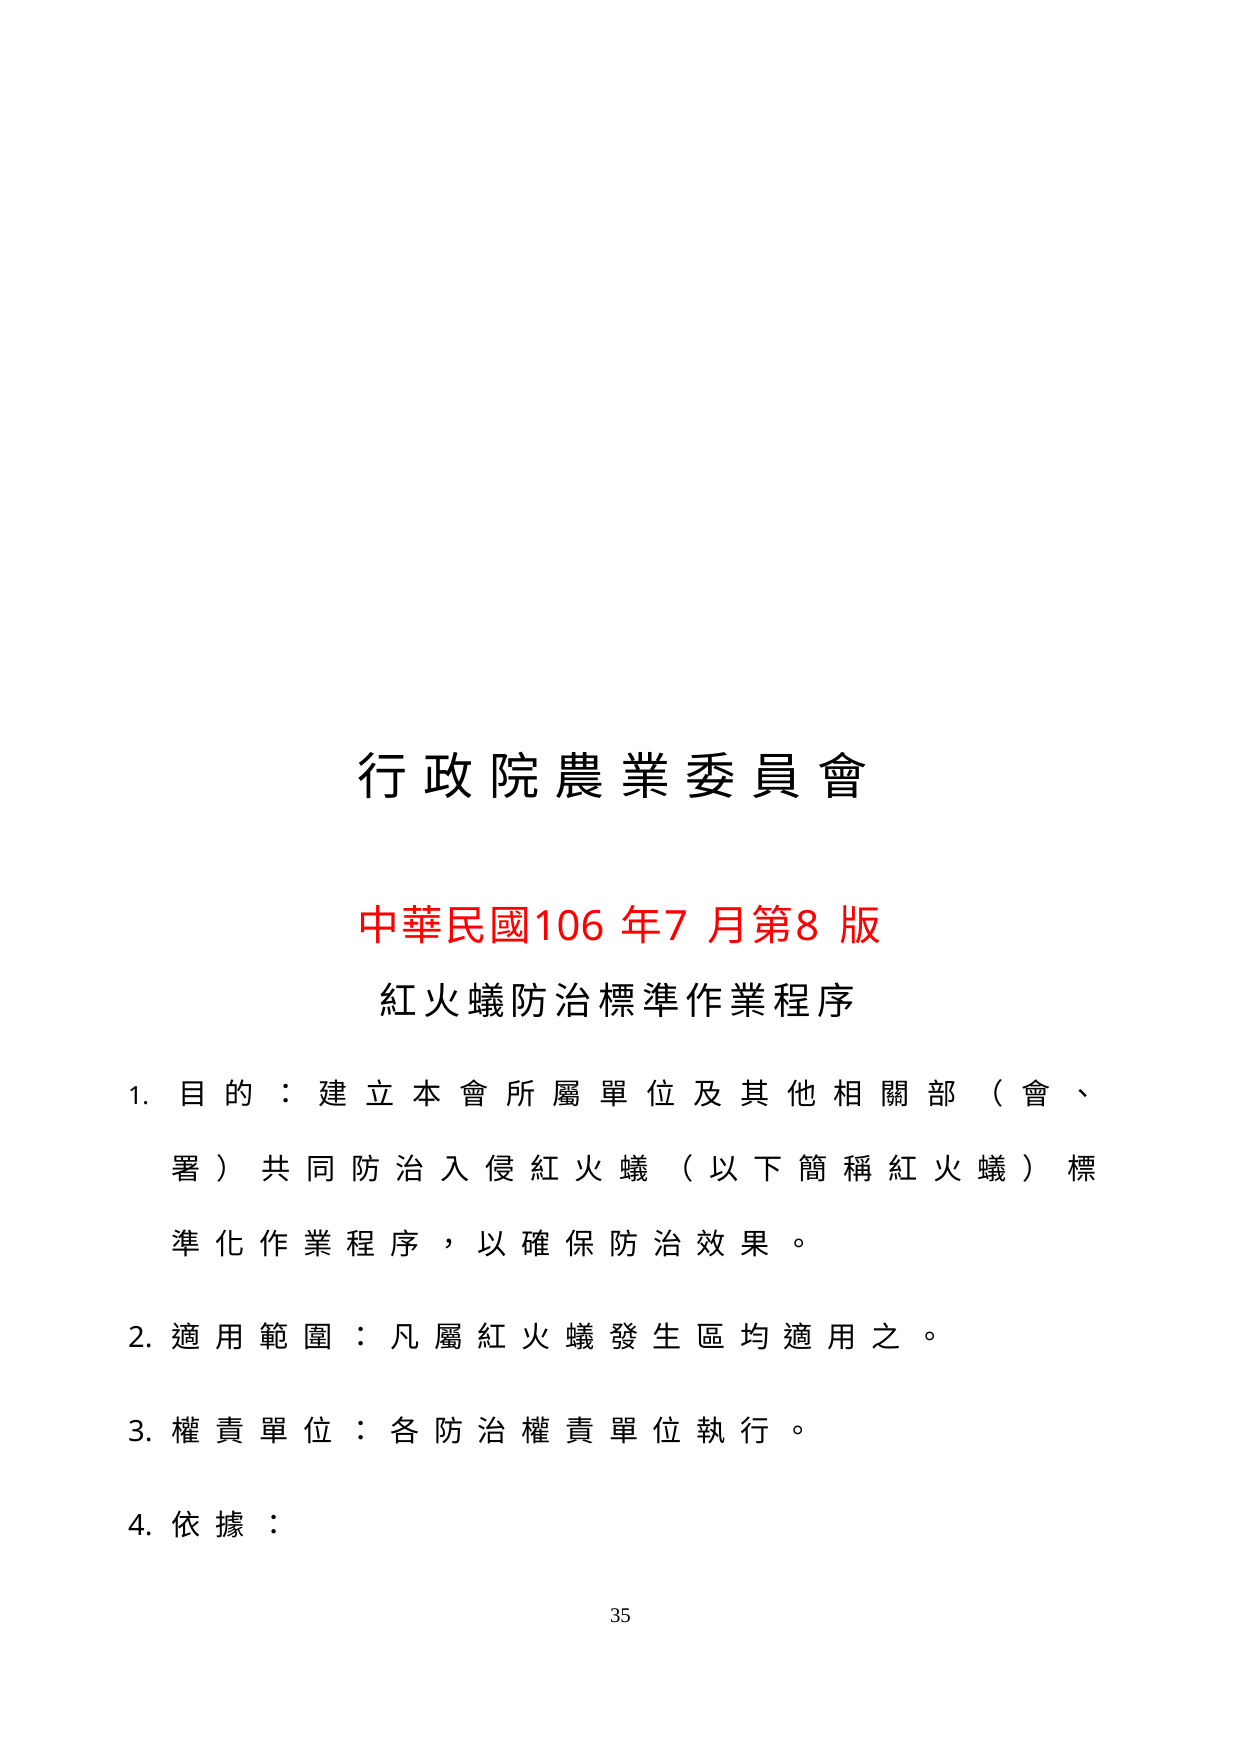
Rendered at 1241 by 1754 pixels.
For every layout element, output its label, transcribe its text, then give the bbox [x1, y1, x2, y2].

text 2. 適用範圍：凡屬紅火蟻發生區均適用之。 [126, 1292, 1112, 1367]
text 紅火蟻防治標準作業程序 [128, 954, 1112, 1029]
text 3. 權責單位：各防治權責單位執行。 [126, 1385, 1112, 1460]
text 行政院農業委員會 [128, 729, 1112, 804]
text 1. 目的：建立本會所屬單位及其他相關部（會、署）共同防治入侵紅火蟻（以下簡稱紅火蟻）標準化作業程序，以確保防治效果。 [128, 1048, 1112, 1273]
text 4. 依據： [126, 1479, 1112, 1554]
text 中華民國106年7月第8版 [128, 879, 1112, 954]
